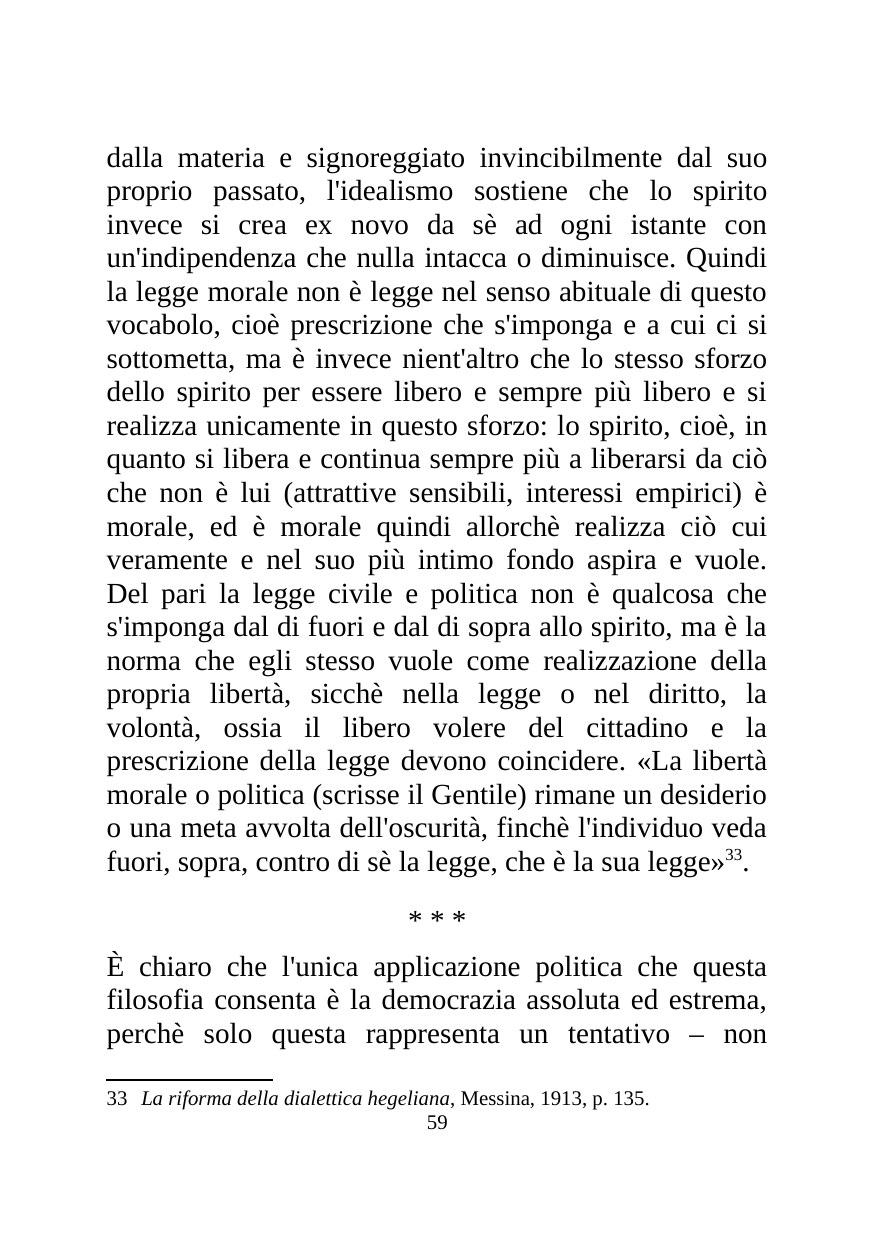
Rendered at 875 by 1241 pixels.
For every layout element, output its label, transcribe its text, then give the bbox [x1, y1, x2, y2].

text La riforma della dialettica hegeliana, Messina, 1913, p. 135. [106, 1086, 768, 1110]
text dalla materia e signoreggiato invincibilmente dal suo proprio passato, l'idealismo sostiene che lo spirito invece si crea ex novo da sè ad ogni istante con un'indipendenza che nulla intacca o diminuisce. Quindi la legge morale non è legge nel senso abituale di questo vocabolo, cioè prescrizione che s'imponga e a cui ci si sottometta, ma è invece nient'altro che lo stesso sforzo dello spirito per essere libero e sempre più libero e si realizza unicamente in questo sforzo: lo spirito, cioè, in quanto si libera e continua sempre più a liberarsi da ciò che non è lui (attrattive sensibili, interessi empirici) è morale, ed è morale quindi allorchè realizza ciò cui veramente e nel suo più intimo fondo aspira e vuole. Del pari la legge civile e politica non è qualcosa che s'imponga dal di fuori e dal di sopra allo spirito, ma è la norma che egli stesso vuole come realizzazione della propria libertà, sicchè nella legge o nel diritto, la volontà, ossia il libero volere del cittadino e la prescrizione della legge devono coincidere. «La libertà morale o politica (scrisse il Gentile) rimane un desiderio o una meta avvolta dell'oscurità, finchè l'individuo veda fuori, sopra, contro di sè la legge, che è la sua legge». [106, 140, 768, 878]
text È chiaro che l'unica applicazione politica che questa filosofia consenta è la democrazia assoluta ed estrema, perchè solo questa rappresenta un tentativo – non [106, 949, 768, 1049]
text * * * [106, 903, 768, 936]
